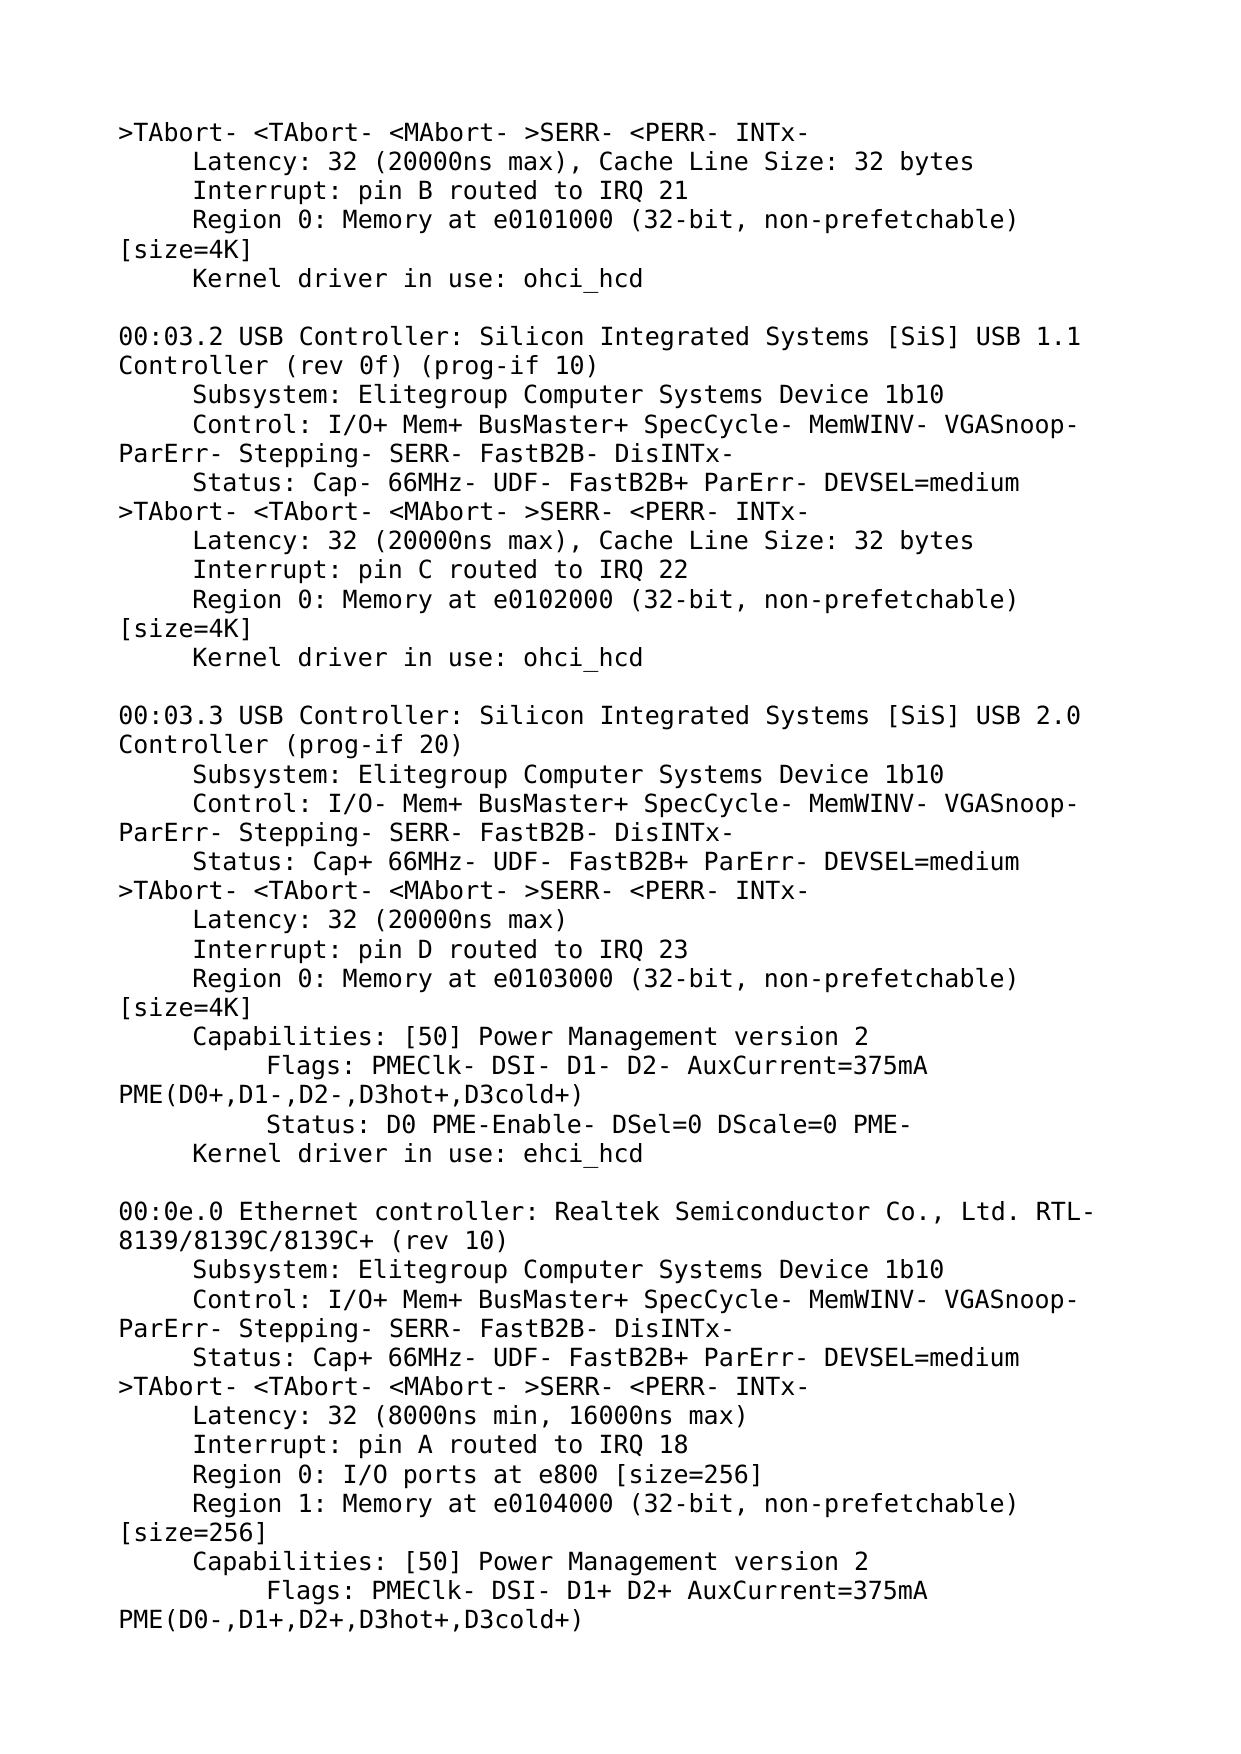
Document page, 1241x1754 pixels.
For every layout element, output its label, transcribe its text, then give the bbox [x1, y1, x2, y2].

text >TAbort- <TAbort- <MAbort- >SERR- <PERR- INTx- Latency: 32 (20000ns max), Cache Line Size: 32 bytes Interrupt: pin B routed to IRQ 21 Region 0: Memory at e0101000 (32-bit, non-prefetchable) [size=4K] Kernel driver in use: ohci_hcd 00:03.2 USB Controller: Silicon Integrated Systems [SiS] USB 1.1 Controller (rev 0f) (prog-if 10) Subsystem: Elitegroup Computer Systems Device 1b10 Control: I/O+ Mem+ BusMaster+ SpecCycle- MemWINV- VGASnoop- ParErr- Stepping- SERR- FastB2B- DisINTx- Status: Cap- 66MHz- UDF- FastB2B+ ParErr- DEVSEL=medium >TAbort- <TAbort- <MAbort- >SERR- <PERR- INTx- Latency: 32 (20000ns max), Cache Line Size: 32 bytes Interrupt: pin C routed to IRQ 22 Region 0: Memory at e0102000 (32-bit, non-prefetchable) [size=4K] Kernel driver in use: ohci_hcd 00:03.3 USB Controller: Silicon Integrated Systems [SiS] USB 2.0 Controller (prog-if 20) Subsystem: Elitegroup Computer Systems Device 1b10 Control: I/O- Mem+ BusMaster+ SpecCycle- MemWINV- VGASnoop- ParErr- Stepping- SERR- FastB2B- DisINTx- Status: Cap+ 66MHz- UDF- FastB2B+ ParErr- DEVSEL=medium >TAbort- <TAbort- <MAbort- >SERR- <PERR- INTx- Latency: 32 (20000ns max) Interrupt: pin D routed to IRQ 23 Region 0: Memory at e0103000 (32-bit, non-prefetchable) [size=4K] Capabilities: [50] Power Management version 2 Flags: PMEClk- DSI- D1- D2- AuxCurrent=375mA PME(D0+,D1-,D2-,D3hot+,D3cold+) Status: D0 PME-Enable- DSel=0 DScale=0 PME- Kernel driver in use: ehci_hcd 00:0e.0 Ethernet controller: Realtek Semiconductor Co., Ltd. RTL-8139/8139C/8139C+ (rev 10) Subsystem: Elitegroup Computer Systems Device 1b10 Control: I/O+ Mem+ BusMaster+ SpecCycle- MemWINV- VGASnoop- ParErr- Stepping- SERR- FastB2B- DisINTx- Status: Cap+ 66MHz- UDF- FastB2B+ ParErr- DEVSEL=medium >TAbort- <TAbort- <MAbort- >SERR- <PERR- INTx- Latency: 32 (8000ns min, 16000ns max) Interrupt: pin A routed to IRQ 18 Region 0: I/O ports at e800 [size=256] Region 1: Memory at e0104000 (32-bit, non-prefetchable) [size=256] Capabilities: [50] Power Management version 2 Flags: PMEClk- DSI- D1+ D2+ AuxCurrent=375mA PME(D0-,D1+,D2+,D3hot+,D3cold+) [118, 118, 1122, 1635]
